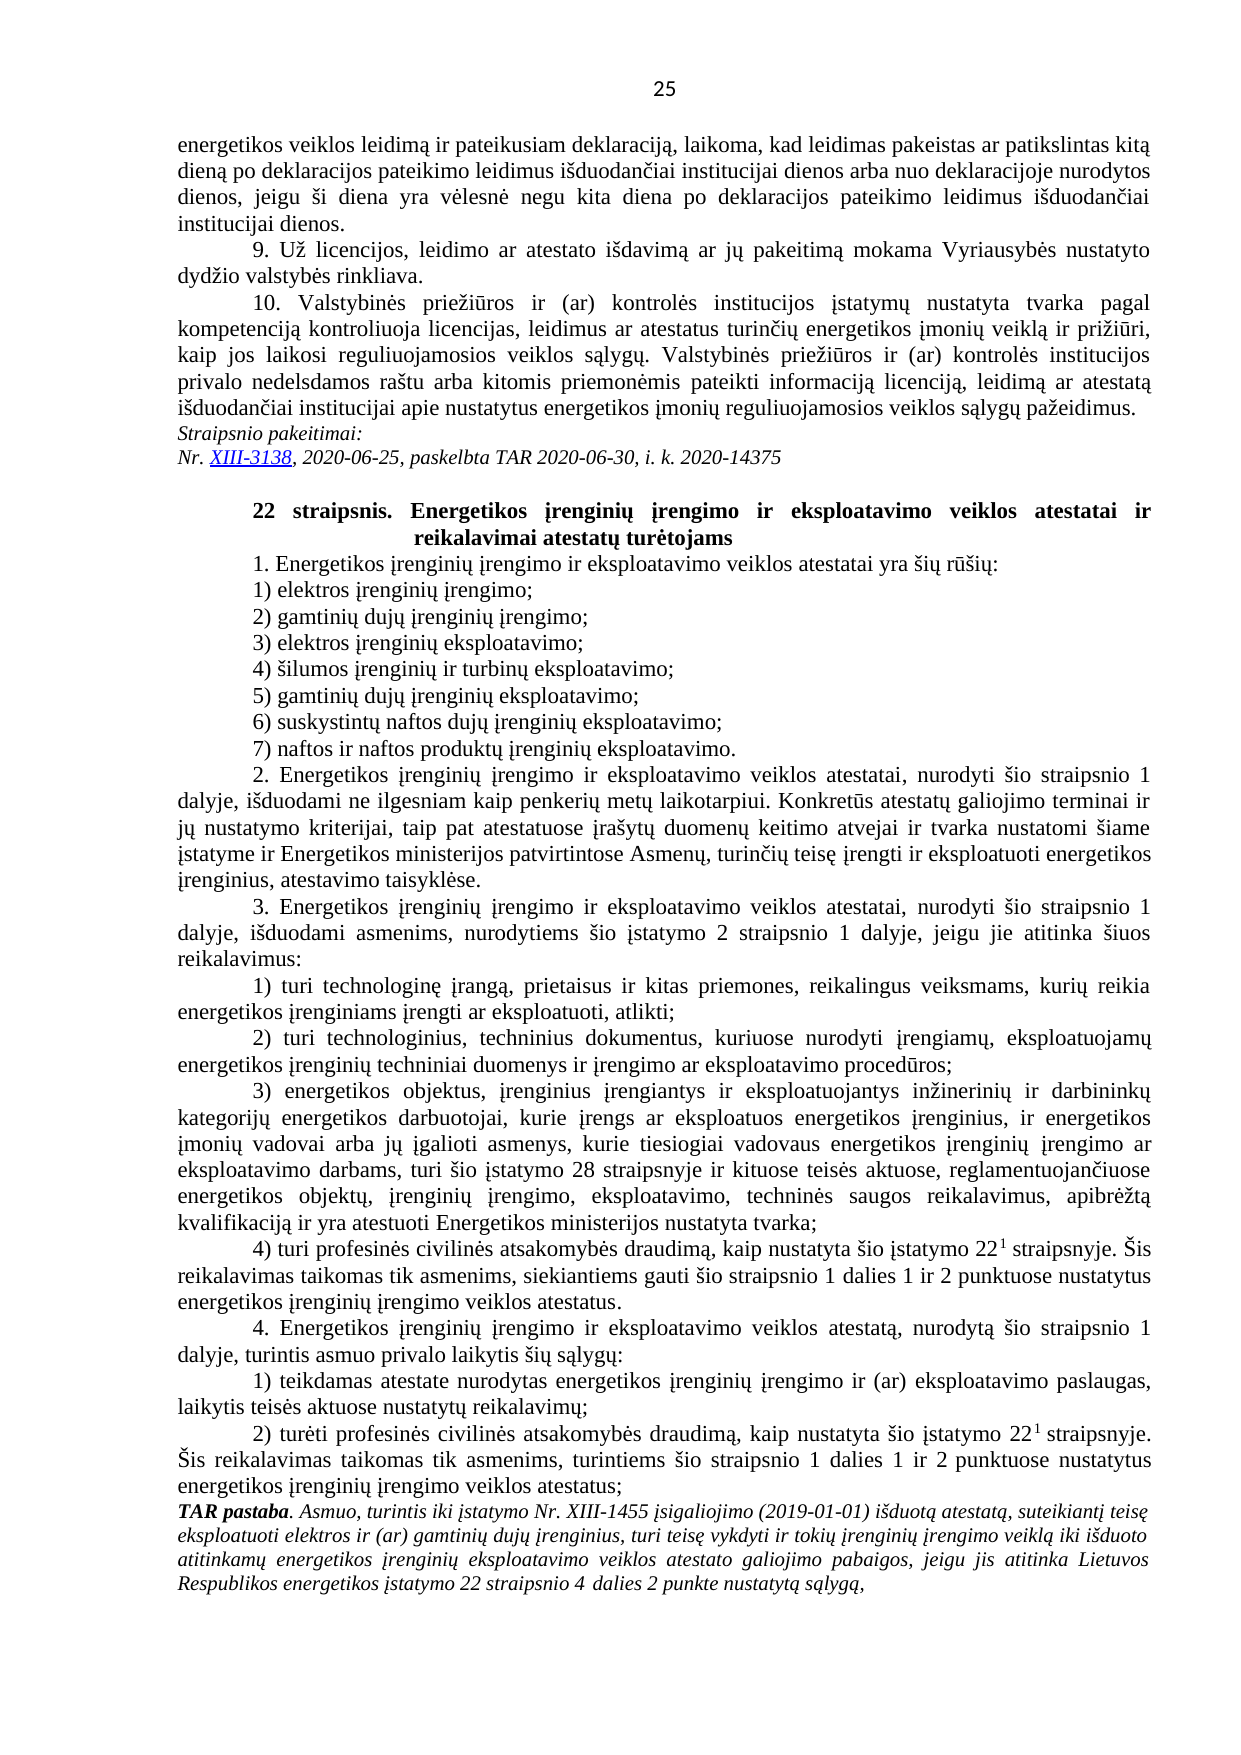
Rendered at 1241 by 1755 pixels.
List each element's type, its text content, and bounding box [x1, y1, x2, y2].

text 5) gamtinių dujų įrenginių eksploatavimo; [177, 682, 1152, 708]
text 1. Energetikos įrenginių įrengimo ir eksploatavimo veiklos atestatai yra šių rūšių: [177, 550, 1152, 576]
text TAR pastaba. Asmuo, turintis iki įstatymo Nr. XIII-1455 įsigaliojimo (2019-01-01) išduotą atestatą, suteikiantį teisę eksploatuoti elektros ir (ar) gamtinių dujų įrenginius, turi teisę vykdyti ir tokių įrenginių įrengimo veiklą iki išduoto atitinkamų energetikos įrenginių eksploatavimo veiklos atestato galiojimo pabaigos, jeigu jis atitinka Lietuvos Respublikos energetikos įstatymo 22 straipsnio 4 dalies 2 punkte nustatytą sąlygą, [177, 1499, 1152, 1595]
text 1) elektros įrenginių įrengimo; [177, 576, 1152, 603]
text 2) gamtinių dujų įrenginių įrengimo; [177, 603, 1152, 629]
text 10. Valstybinės priežiūros ir (ar) kontrolės institucijos įstatymų nustatyta tvarka pagal kompetenciją kontroliuoja licencijas, leidimus ar atestatus turinčių energetikos įmonių veiklą ir prižiūri, kaip jos laikosi reguliuojamosios veiklos sąlygų. Valstybinės priežiūros ir (ar) kontrolės institucijos privalo nedelsdamos raštu arba kitomis priemonėmis pateikti informaciją licenciją, leidimą ar atestatą išduodančiai institucijai apie nustatytus energetikos įmonių reguliuojamosios veiklos sąlygų pažeidimus. [177, 289, 1152, 421]
text Nr. XIII-3138, 2020-06-25, paskelbta TAR 2020-06-30, i. k. 2020-14375 [177, 444, 1152, 469]
text 1) turi technologinę įrangą, prietaisus ir kitas priemones, reikalingus veiksmams, kurių reikia energetikos įrenginiams įrengti ar eksploatuoti, atlikti; [177, 972, 1152, 1024]
text 6) suskystintų naftos dujų įrenginių eksploatavimo; [177, 708, 1152, 734]
text 2) turėti profesinės civilinės atsakomybės draudimą, kaip nustatyta šio įstatymo 221 straipsnyje. Šis reikalavimas taikomas tik asmenims, turintiems šio straipsnio 1 dalies 1 ir 2 punktuose nustatytus energetikos įrenginių įrengimo veiklos atestatus; [177, 1420, 1152, 1499]
text 3) energetikos objektus, įrenginius įrengiantys ir eksploatuojantys inžinerinių ir darbininkų kategorijų energetikos darbuotojai, kurie įrengs ar eksploatuos energetikos įrenginius, ir energetikos įmonių vadovai arba jų įgalioti asmenys, kurie tiesiogiai vadovaus energetikos įrenginių įrengimo ar eksploatavimo darbams, turi šio įstatymo 28 straipsnyje ir kituose teisės aktuose, reglamentuojančiuose energetikos objektų, įrenginių įrengimo, eksploatavimo, techninės saugos reikalavimus, apibrėžtą kvalifikaciją ir yra atestuoti Energetikos ministerijos nustatyta tvarka; [177, 1077, 1152, 1235]
text 4) šilumos įrenginių ir turbinų eksploatavimo; [177, 656, 1152, 682]
text Straipsnio pakeitimai: [177, 421, 1152, 444]
text 4. Energetikos įrenginių įrengimo ir eksploatavimo veiklos atestatą, nurodytą šio straipsnio 1 dalyje, turintis asmuo privalo laikytis šių sąlygų: [177, 1314, 1152, 1367]
text 1) teikdamas atestate nurodytas energetikos įrenginių įrengimo ir (ar) eksploatavimo paslaugas, laikytis teisės aktuose nustatytų reikalavimų; [177, 1367, 1152, 1420]
text 9. Už licencijos, leidimo ar atestato išdavimą ar jų pakeitimą mokama Vyriausybės nustatyto dydžio valstybės rinkliava. [177, 236, 1152, 289]
text energetikos veiklos leidimą ir pateikusiam deklaraciją, laikoma, kad leidimas pakeistas ar patikslintas kitą dieną po deklaracijos pateikimo leidimus išduodančiai institucijai dienos arba nuo deklaracijoje nurodytos dienos, jeigu ši diena yra vėlesnė negu kita diena po deklaracijos pateikimo leidimus išduodančiai institucijai dienos. [177, 131, 1152, 236]
text 4) turi profesinės civilinės atsakomybės draudimą, kaip nustatyta šio įstatymo 221 straipsnyje. Šis reikalavimas taikomas tik asmenims, siekiantiems gauti šio straipsnio 1 dalies 1 ir 2 punktuose nustatytus energetikos įrenginių įrengimo veiklos atestatus. [177, 1235, 1152, 1314]
text 7) naftos ir naftos produktų įrenginių eksploatavimo. [177, 734, 1152, 761]
text 2. Energetikos įrenginių įrengimo ir eksploatavimo veiklos atestatai, nurodyti šio straipsnio 1 dalyje, išduodami ne ilgesniam kaip penkerių metų laikotarpiui. Konkretūs atestatų galiojimo terminai ir jų nustatymo kriterijai, taip pat atestatuose įrašytų duomenų keitimo atvejai ir tvarka nustatomi šiame įstatyme ir Energetikos ministerijos patvirtintose Asmenų, turinčių teisę įrengti ir eksploatuoti energetikos įrenginius, atestavimo taisyklėse. [177, 761, 1152, 893]
text 3) elektros įrenginių eksploatavimo; [177, 629, 1152, 656]
text 3. Energetikos įrenginių įrengimo ir eksploatavimo veiklos atestatai, nurodyti šio straipsnio 1 dalyje, išduodami asmenims, nurodytiems šio įstatymo 2 straipsnio 1 dalyje, jeigu jie atitinka šiuos reikalavimus: [177, 893, 1152, 972]
text 2) turi technologinius, techninius dokumentus, kuriuose nurodyti įrengiamų, eksploatuojamų energetikos įrenginių techniniai duomenys ir įrengimo ar eksploatavimo procedūros; [177, 1024, 1152, 1077]
text 22 straipsnis. Energetikos įrenginių įrengimo ir eksploatavimo veiklos atestatai ir reikalavimai atestatų turėtojams [252, 497, 1152, 550]
